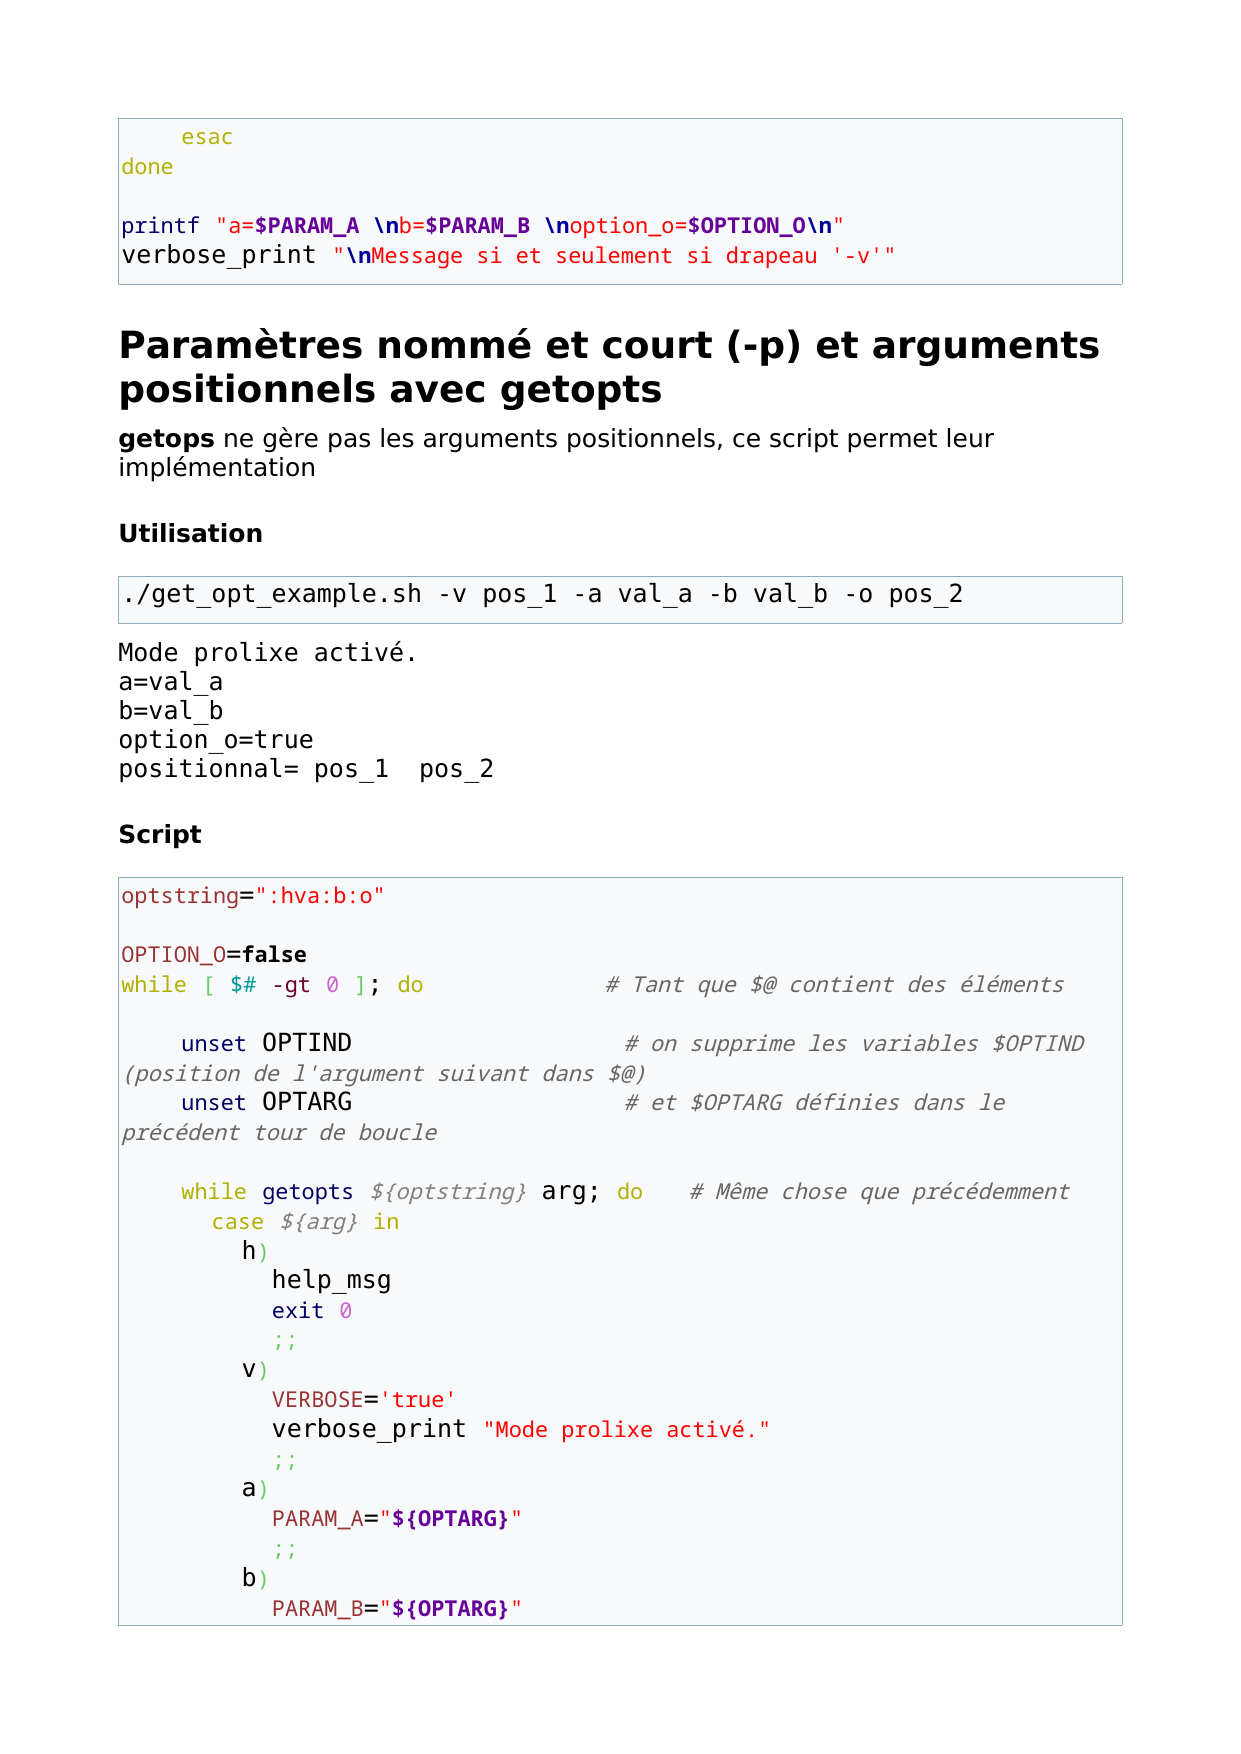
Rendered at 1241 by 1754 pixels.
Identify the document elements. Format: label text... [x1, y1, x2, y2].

table_header esac done printf "a=$PARAM_A \nb=$PARAM_B \noption_o=$OPTION_O\n" verbose_print "\nMessage si et seulement si drapeau '-v'" [119, 119, 1122, 284]
table_header optstring=":hva:b:o" OPTION_O=false while [ $# -gt 0 ]; do # Tant que $@ contient des éléments unset OPTIND # on supprime les variables $OPTIND (position de l'argument suivant dans $@) unset OPTARG # et $OPTARG définies dans le précédent tour de boucle while getopts ${optstring} arg; do # Même chose que précédemment case ${arg} in h) help_msg exit 0 ;; v) VERBOSE='true' verbose_print "Mode prolixe activé." ;; a) PARAM_A="${OPTARG}" ;; b) PARAM_B="${OPTARG}" [119, 878, 1122, 1625]
text getops ne gère pas les arguments positionnels, ce script permet leur implémentation [118, 424, 1122, 482]
subtitle Script [118, 821, 1122, 850]
subtitle Utilisation [118, 520, 1122, 549]
subtitle Paramètres nommé et court (-p) et arguments positionnels avec getopts [118, 324, 1122, 411]
table_header ./get_opt_example.sh -v pos_1 -a val_a -b val_b -o pos_2 [119, 577, 1122, 623]
text Mode prolixe activé. a=val_a b=val_b option_o=true positionnal= pos_1 pos_2 [118, 638, 1122, 784]
